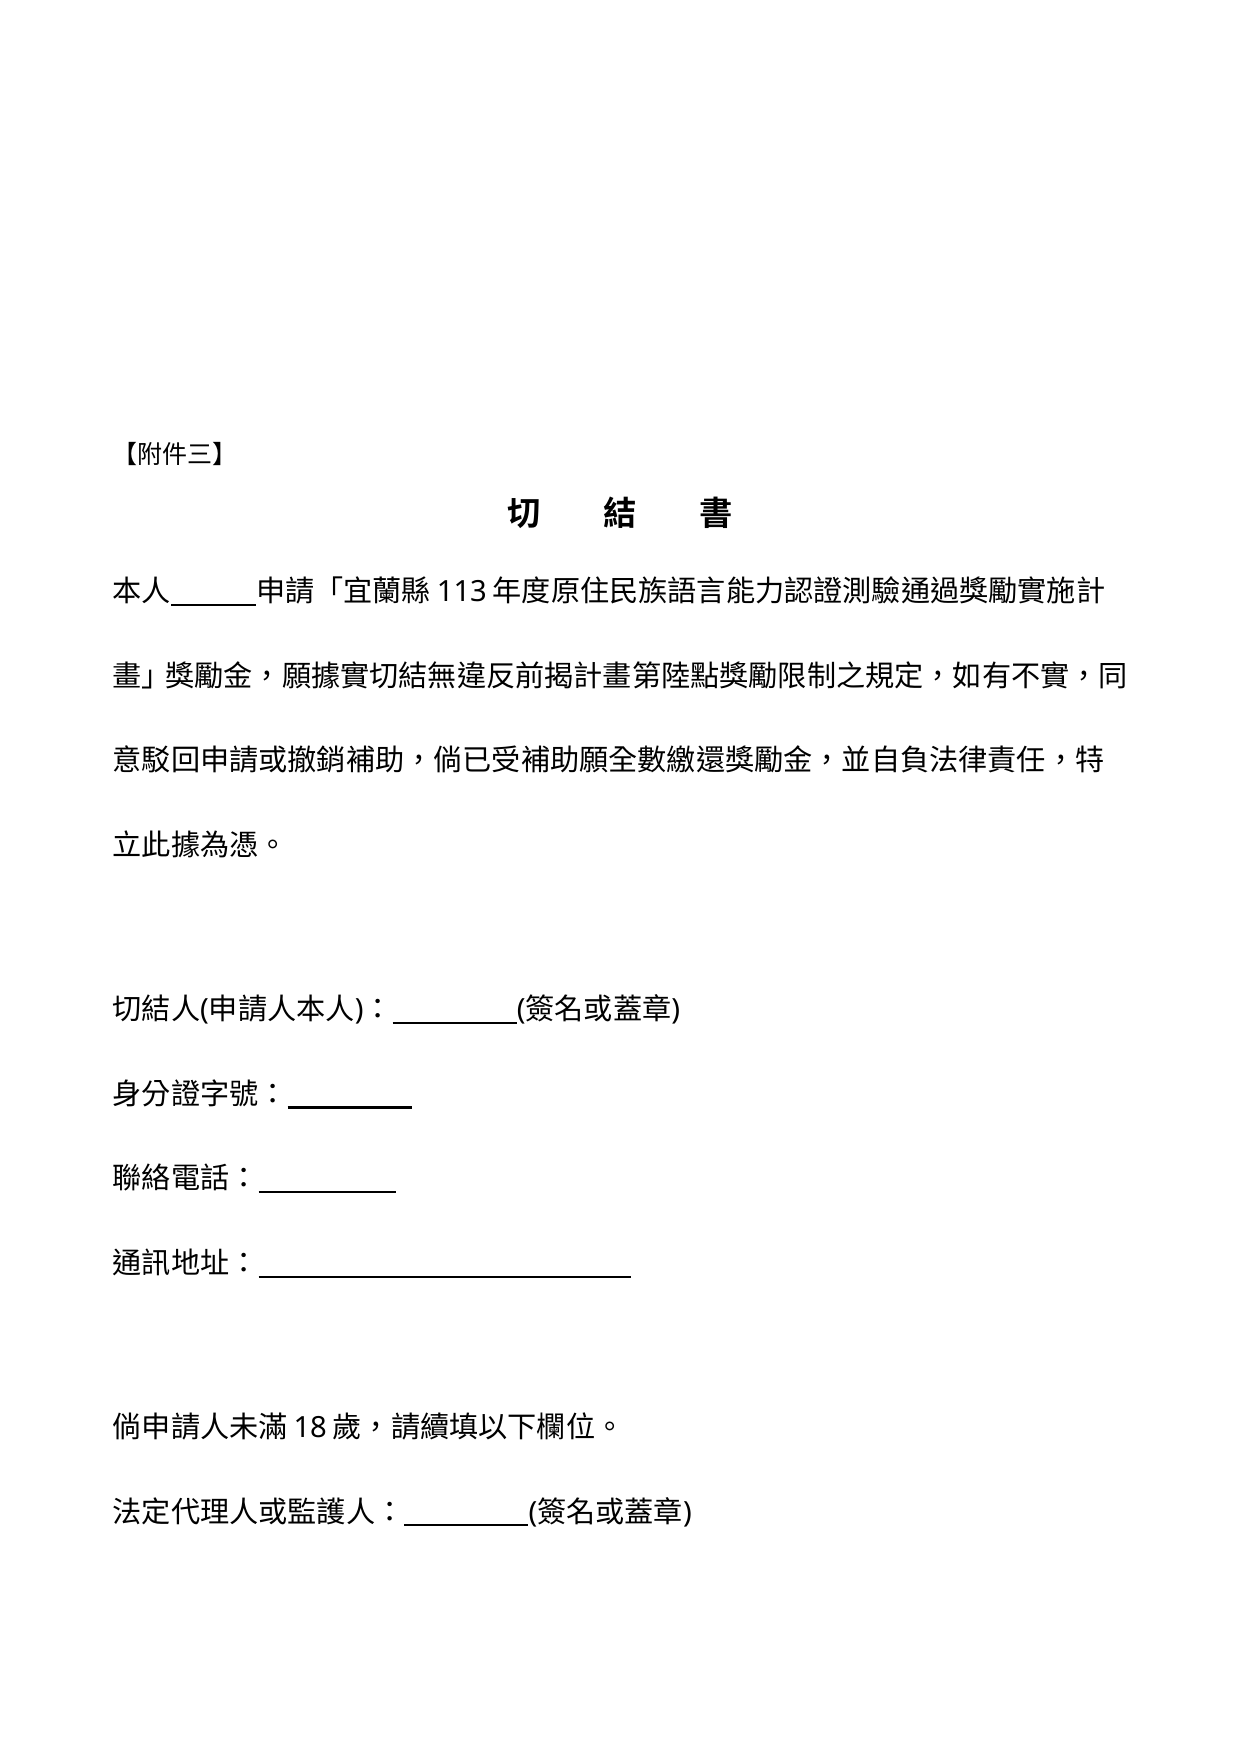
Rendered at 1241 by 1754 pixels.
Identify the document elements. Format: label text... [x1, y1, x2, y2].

text 倘申請人未滿18歲，請續填以下欄位。 [112, 1403, 1128, 1446]
text 切結人(申請人本人)： (簽名或蓋章) [112, 985, 1128, 1028]
text 【附件三】 [112, 434, 1128, 471]
text 聯絡電話： [112, 1155, 1128, 1197]
text 本人 申請「宜蘭縣113年度原住民族語言能力認證測驗通過獎勵實施計畫」獎勵金，願據實切結無違反前揭計畫第陸點獎勵限制之規定，如有不實，同意駁回申請或撤銷補助，倘已受補助願全數繳還獎勵金，並自負法律責任，特立此據為憑。 [112, 568, 1128, 864]
text 身分證字號： [112, 1070, 1128, 1112]
text 切結書 [112, 487, 1128, 535]
text 通訊地址： [112, 1239, 1128, 1282]
text 法定代理人或監護人： (簽名或蓋章) [112, 1488, 1128, 1531]
